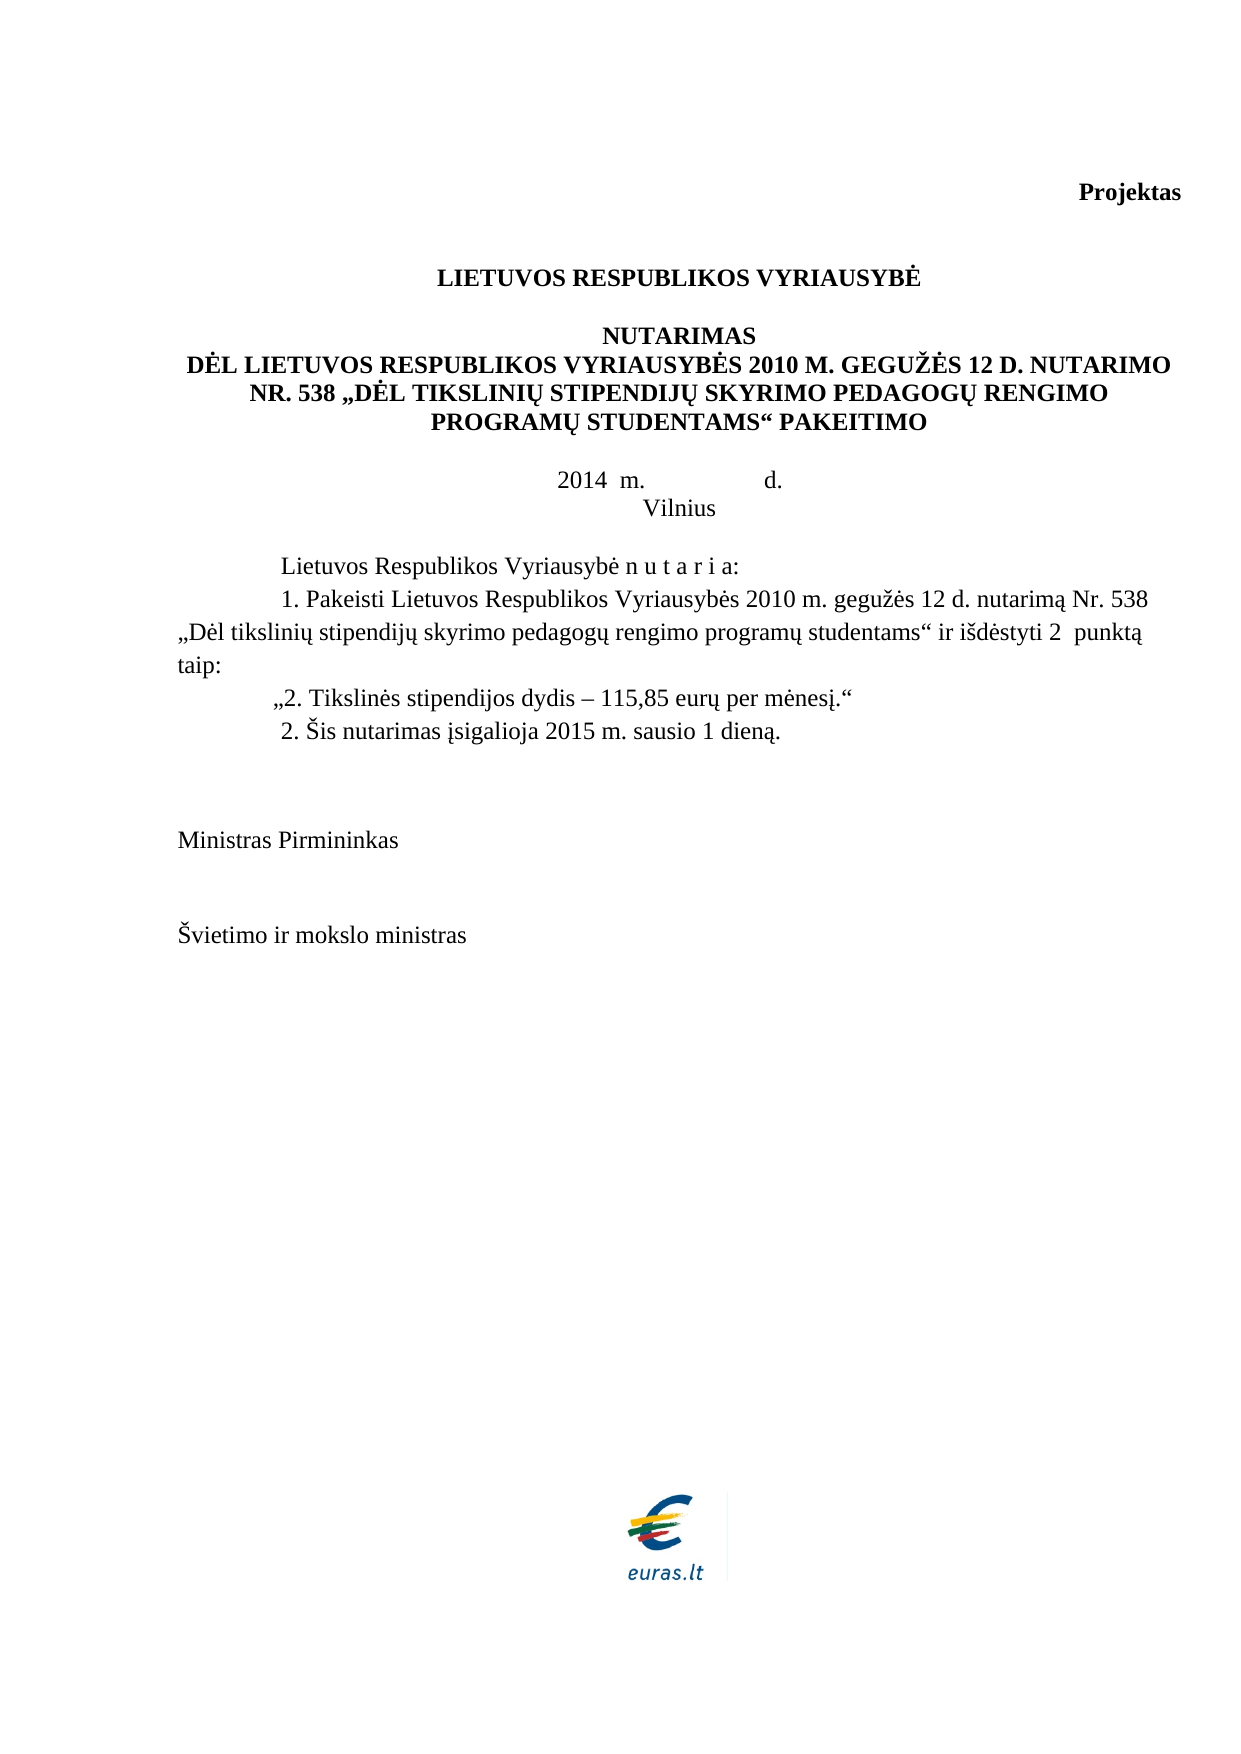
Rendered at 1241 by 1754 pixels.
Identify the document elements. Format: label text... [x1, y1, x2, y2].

text Švietimo ir mokslo ministras [177, 920, 1181, 949]
text DĖL LIETUVOS RESPUBLIKOS VYRIAUSYBĖS 2010 M. GEGUŽĖS 12 D. NUTARIMO NR. 538 „DĖL TIKSLINIŲ STIPENDIJŲ SKYRIMO PEDAGOGŲ RENGIMO PROGRAMŲ STUDENTAMS“ PAKEITIMO [177, 350, 1181, 436]
text Projektas [177, 177, 1181, 206]
text 2. Šis nutarimas įsigalioja 2015 m. sausio 1 dieną. [177, 716, 1181, 745]
text Lietuvos Respublikos Vyriausybė n u t a r i a: [177, 551, 1181, 580]
text NUTARIMAS [177, 321, 1181, 350]
text „2. Tikslinės stipendijos dydis – 115,85 eurų per mėnesį.“ [177, 683, 1181, 712]
text Ministras Pirmininkas [177, 825, 1181, 854]
text 1. Pakeisti Lietuvos Respublikos Vyriausybės 2010 m. gegužės 12 d. nutarimą Nr. 538 „Dėl tikslinių stipendijų skyrimo pedagogų rengimo programų studentams“ ir išdėstyti 2 punktą taip: [177, 584, 1181, 679]
text LIETUVOS RESPUBLIKOS VYRIAUSYBĖ [177, 263, 1181, 292]
text 2014 m. d. [177, 465, 1181, 493]
text Vilnius [177, 493, 1181, 522]
